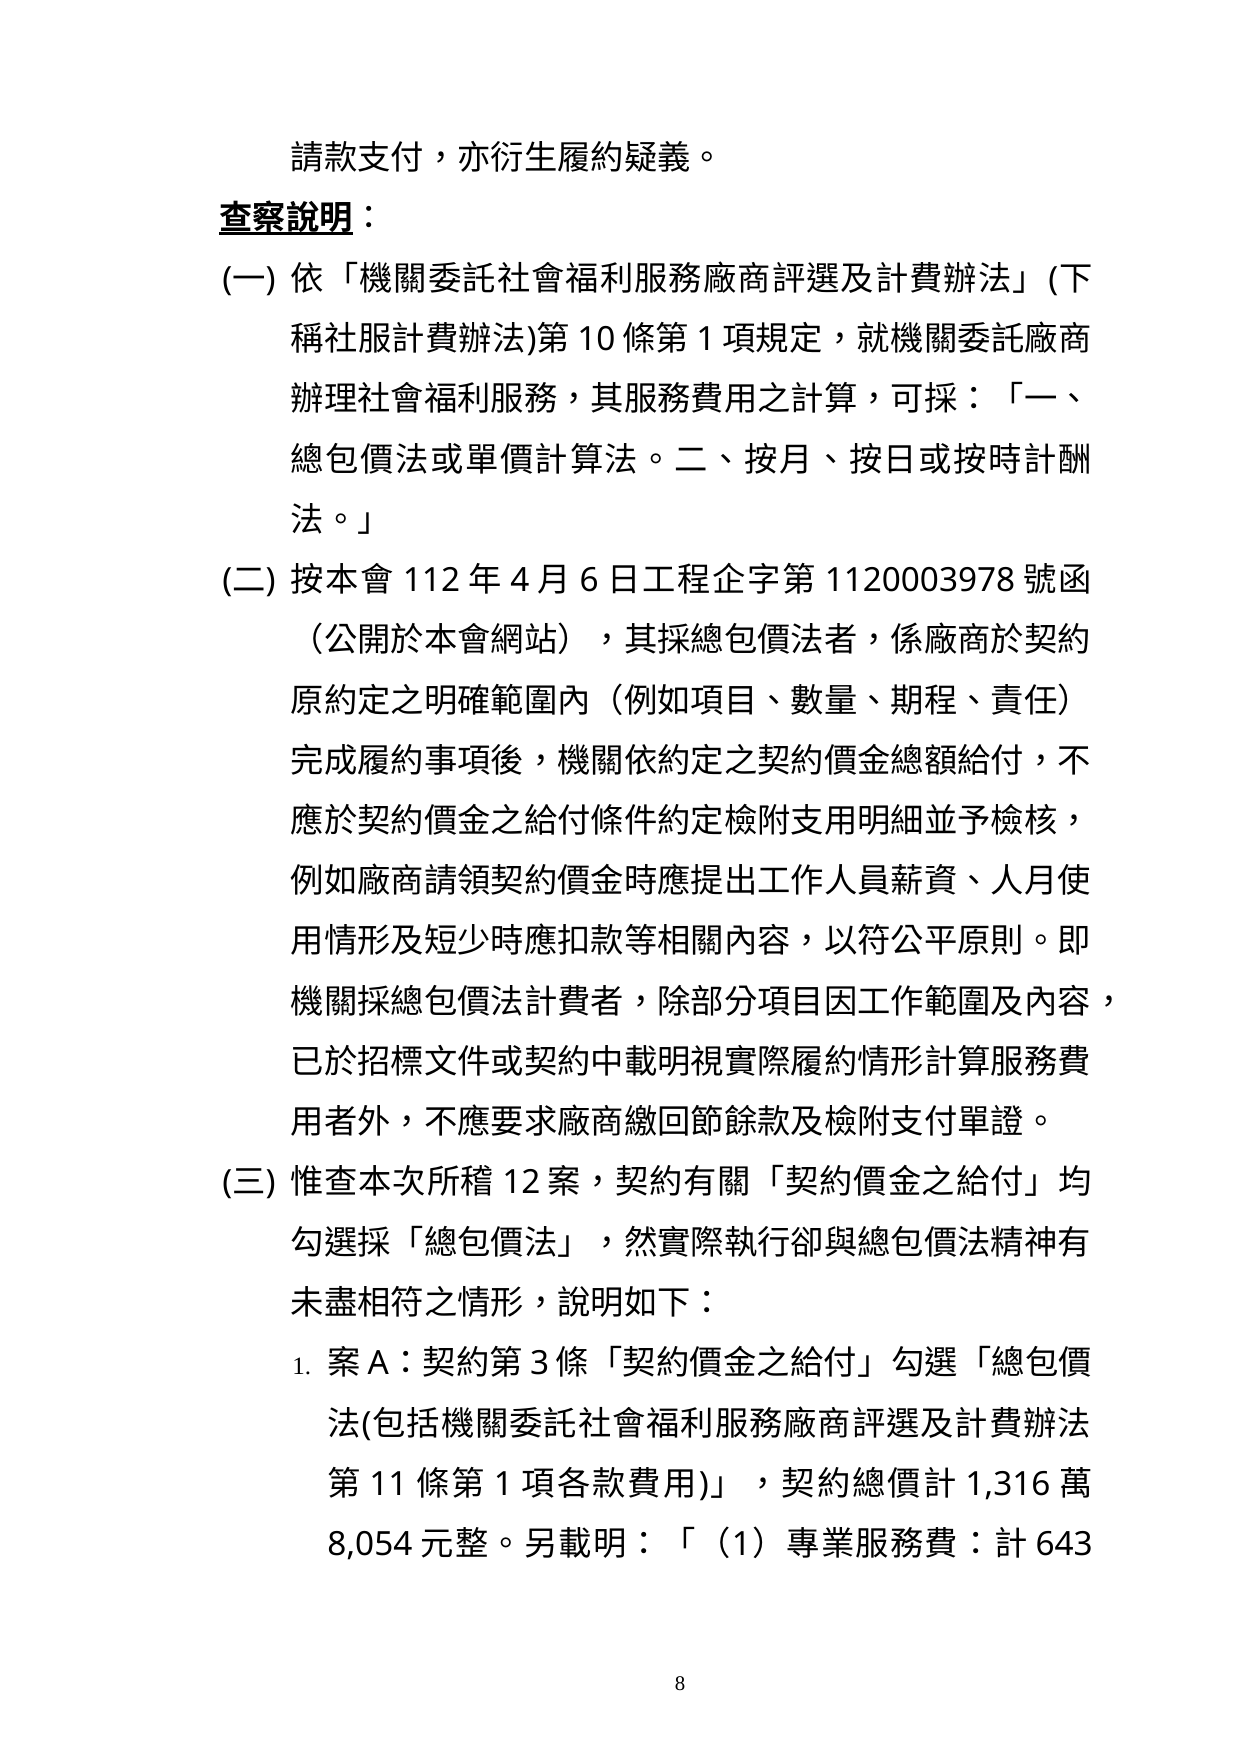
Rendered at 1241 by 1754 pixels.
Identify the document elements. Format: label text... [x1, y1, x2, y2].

subtitle 按本會112年4月6日工程企字第1120003978號函（公開於本會網站），其採總包價法者，係廠商於契約原約定之明確範圍內（例如項目、數量、期程、責任）完成履約事項後，機關依約定之契約價金總額給付，不應於契約價金之給付條件約定檢附支用明細並予檢核，例如廠商請領契約價金時應提出工作人員薪資、人月使用情形及短少時應扣款等相關內容，以符公平原則。即機關採總包價法計費者，除部分項目因工作範圍及內容，已於招標文件或契約中載明視實際履約情形計算服務費用者外，不應要求廠商繳回節餘款及檢附支付單證。 [222, 553, 1092, 1143]
subtitle 查察說明： [148, 191, 1092, 239]
subtitle 依「機關委託社會福利服務廠商評選及計費辦法」(下稱社服計費辦法)第10條第1項規定，就機關委託廠商辦理社會福利服務，其服務費用之計算，可採：「一、總包價法或單價計算法。二、按月、按日或按時計酬法。」 [222, 251, 1092, 541]
subtitle 惟查本次所稽12案，契約有關「契約價金之給付」均勾選採「總包價法」，然實際執行卻與總包價法精神有未盡相符之情形，說明如下： [222, 1155, 1092, 1324]
subtitle 請款支付，亦衍生履約疑義。 [222, 131, 1092, 179]
subtitle 案A：契約第3條「契約價金之給付」勾選「總包價法(包括機關委託社會福利服務廠商評選及計費辦法第11條第1項各款費用)」，契約總價計1,316萬8,054元整。另載明：「（1）專業服務費：計643 [292, 1336, 1092, 1566]
